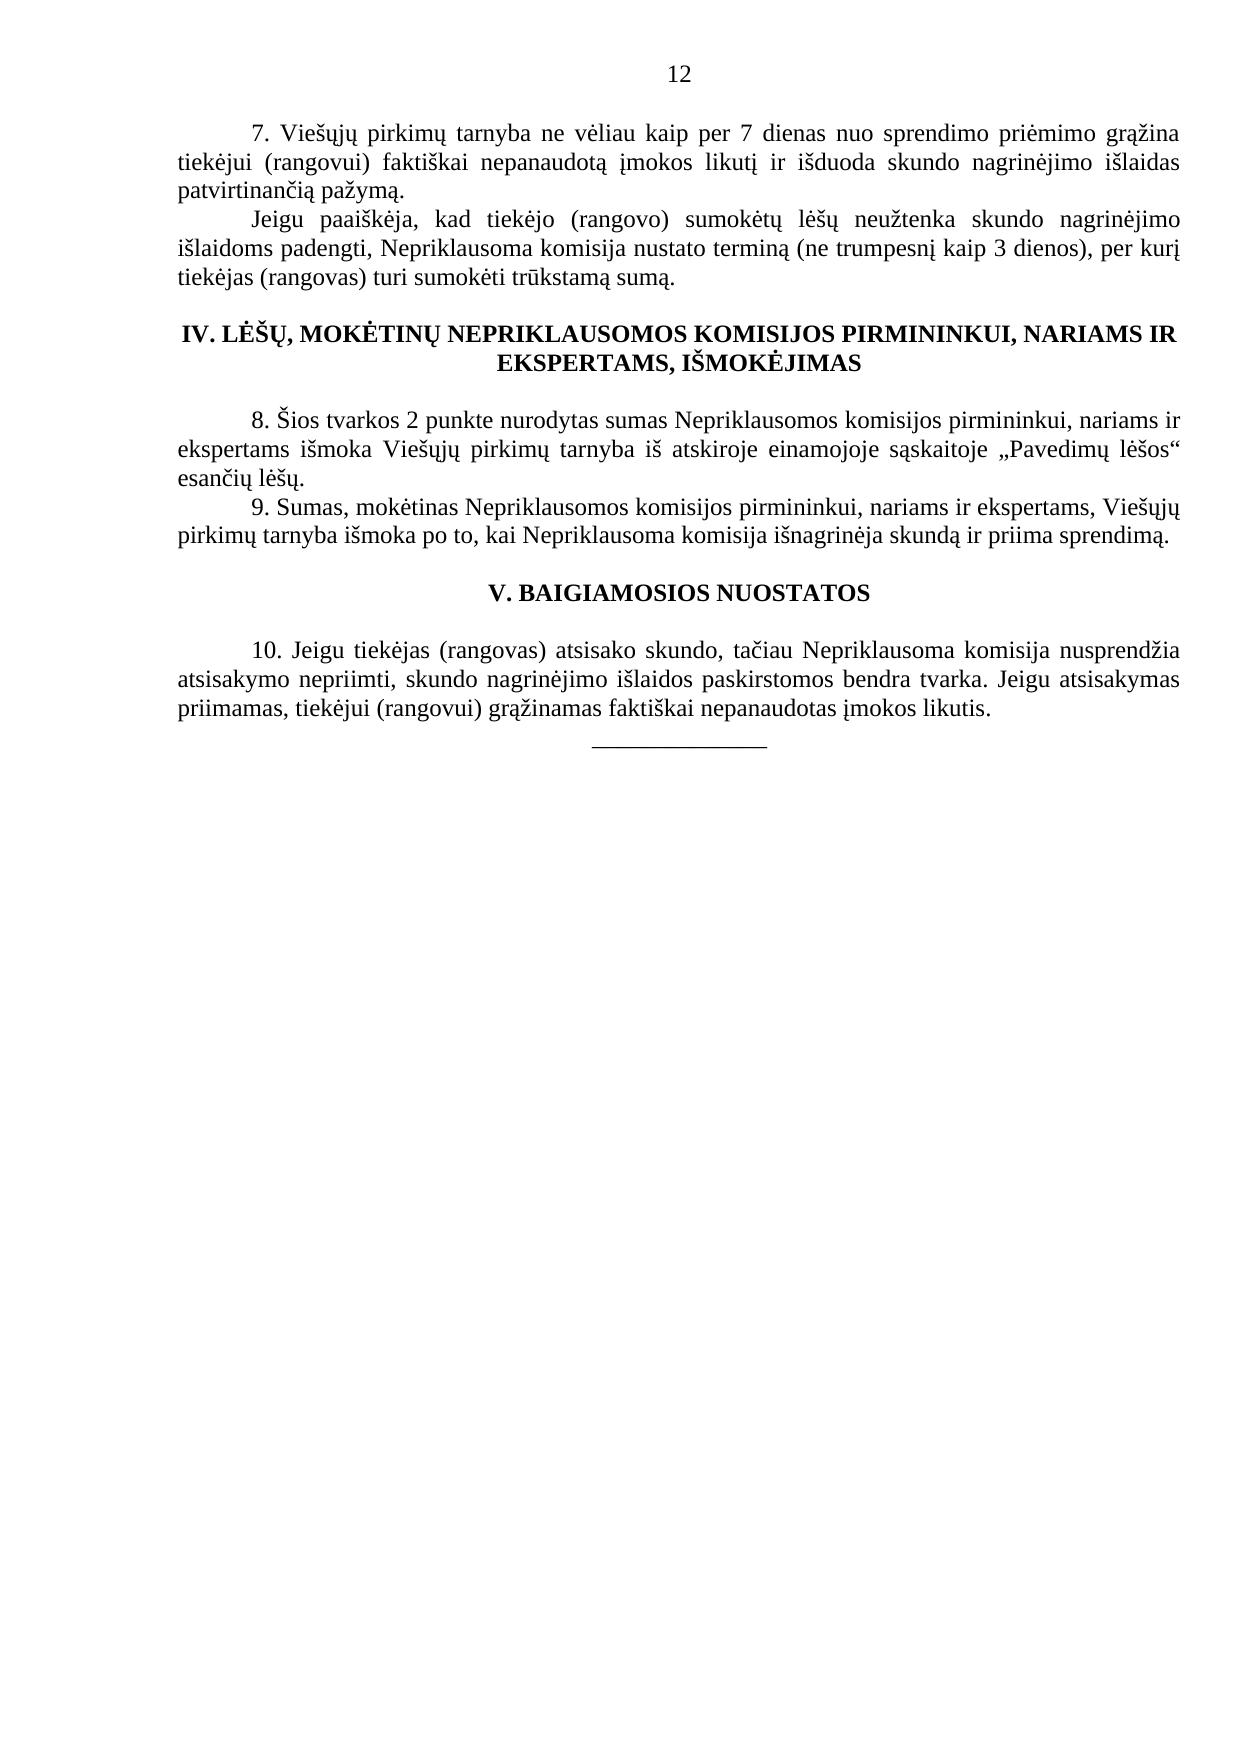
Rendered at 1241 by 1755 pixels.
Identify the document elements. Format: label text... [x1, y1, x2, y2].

text V. BAIGIAMOSIOS NUOSTATOS [177, 578, 1181, 607]
text 7. Viešųjų pirkimų tarnyba ne vėliau kaip per 7 dienas nuo sprendimo priėmimo grąžina tiekėjui (rangovui) faktiškai nepanaudotą įmokos likutį ir išduoda skundo nagrinėjimo išlaidas patvirtinančią pažymą. [177, 118, 1181, 204]
text 9. Sumas, mokėtinas Nepriklausomos komisijos pirmininkui, nariams ir ekspertams, Viešųjų pirkimų tarnyba išmoka po to, kai Nepriklausoma komisija išnagrinėja skundą ir priima sprendimą. [177, 492, 1181, 549]
text ______________ [177, 722, 1181, 751]
text Jeigu paaiškėja, kad tiekėjo (rangovo) sumokėtų lėšų neužtenka skundo nagrinėjimo išlaidoms padengti, Nepriklausoma komisija nustato terminą (ne trumpesnį kaip 3 dienos), per kurį tiekėjas (rangovas) turi sumokėti trūkstamą sumą. [177, 204, 1181, 291]
text IV. LĖŠŲ, MOKĖTINŲ NEPRIKLAUSOMOS KOMISIJOS PIRMININKUI, NARIAMS IR EKSPERTAMS, IŠMOKĖJIMAS [177, 319, 1181, 377]
text 8. Šios tvarkos 2 punkte nurodytas sumas Nepriklausomos komisijos pirmininkui, nariams ir ekspertams išmoka Viešųjų pirkimų tarnyba iš atskiroje einamojoje sąskaitoje „Pavedimų lėšos“ esančių lėšų. [177, 406, 1181, 492]
text 10. Jeigu tiekėjas (rangovas) atsisako skundo, tačiau Nepriklausoma komisija nusprendžia atsisakymo nepriimti, skundo nagrinėjimo išlaidos paskirstomos bendra tvarka. Jeigu atsisakymas priimamas, tiekėjui (rangovui) grąžinamas faktiškai nepanaudotas įmokos likutis. [177, 636, 1181, 722]
